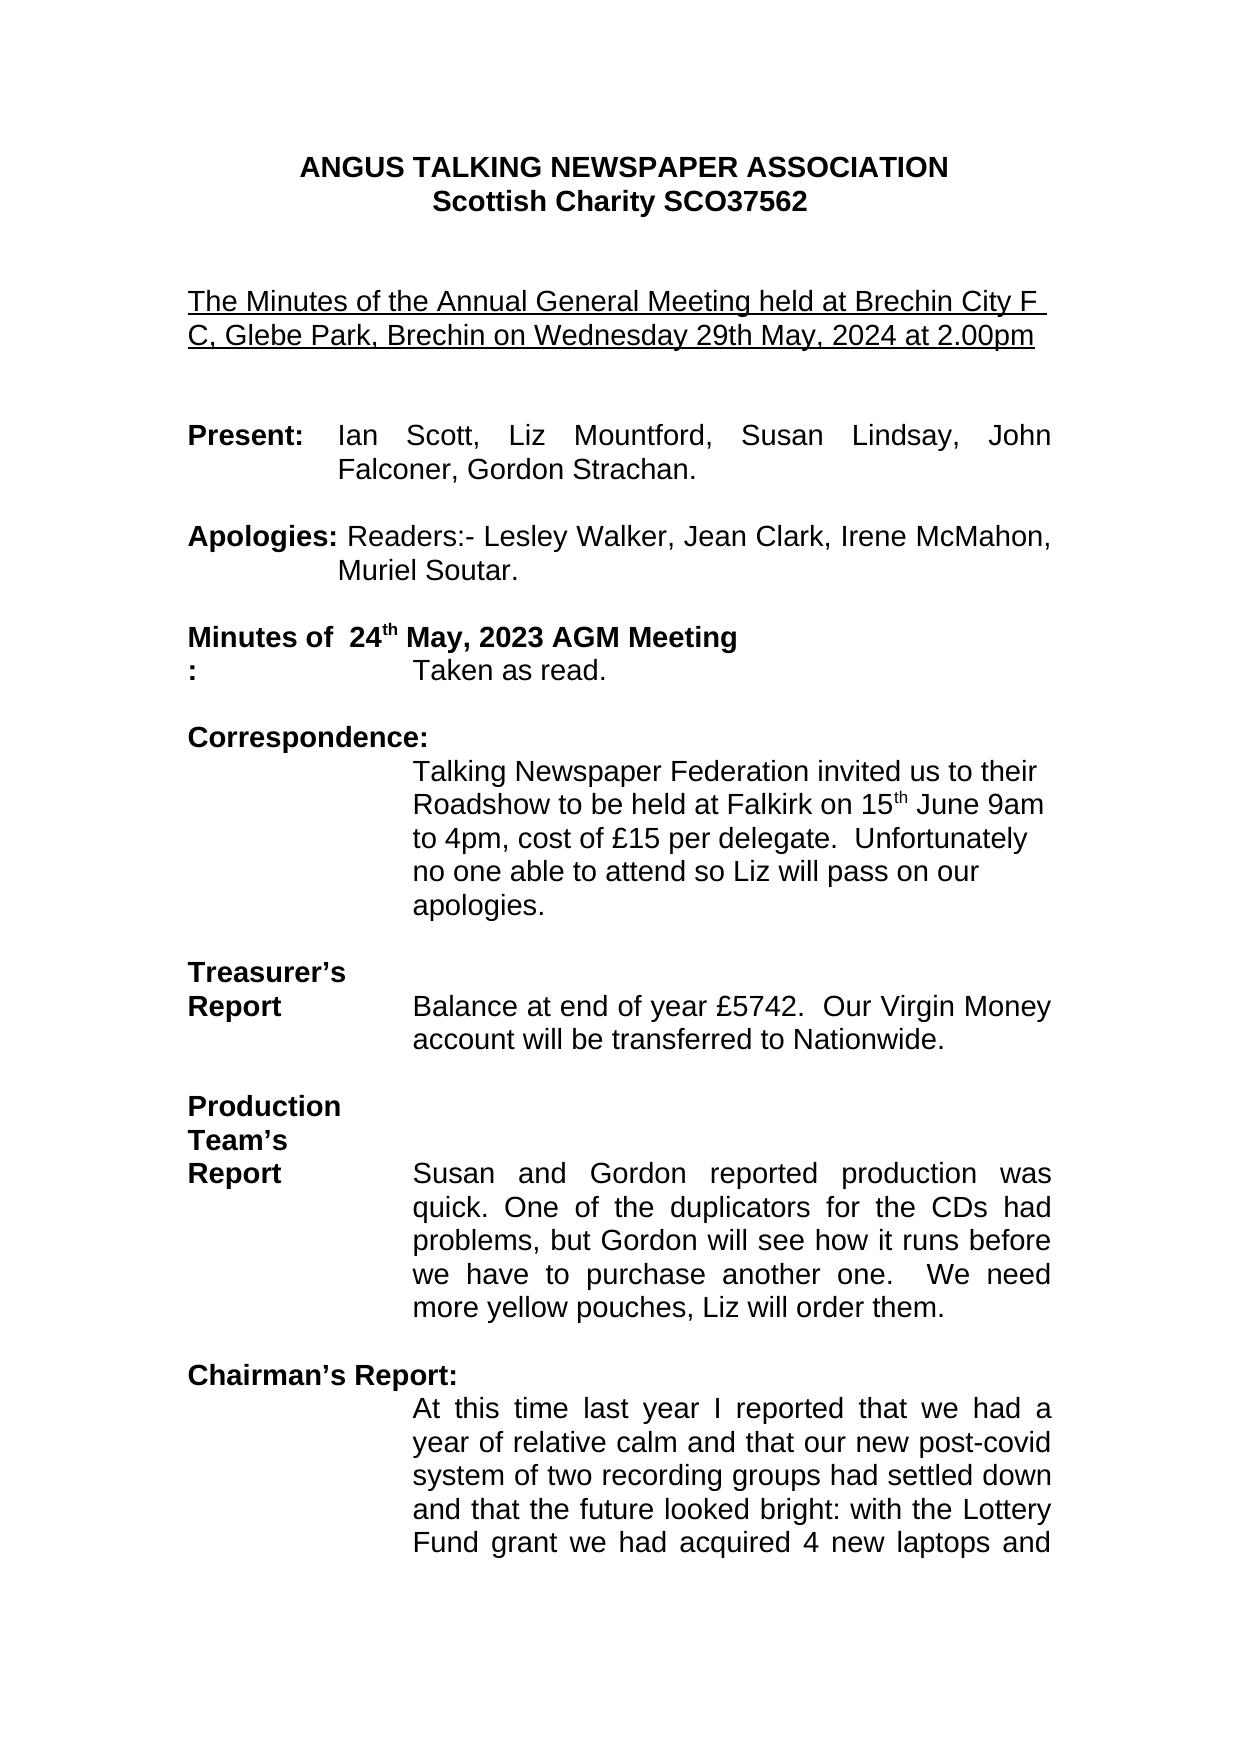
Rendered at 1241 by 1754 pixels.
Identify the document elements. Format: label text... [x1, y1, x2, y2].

text Chairman’s Report: [187, 1357, 1053, 1391]
text Present: Ian Scott, Liz Mountford, Susan Lindsay, John Falconer, Gordon Strachan. [187, 418, 1053, 485]
text Correspondence: [187, 720, 1053, 754]
text Team’s [187, 1123, 1053, 1156]
text Apologies: Readers:- Lesley Walker, Jean Clark, Irene McMahon, Muriel Soutar. [187, 519, 1053, 586]
text Talking Newspaper Federation invited us to their Roadshow to be held at Falkirk on 15th June 9am to 4pm, cost of £15 per delegate. Unfortunately no one able to attend so Liz will pass on our apologies. [412, 754, 1053, 921]
text The Minutes of the Annual General Meeting held at Brechin City F C, Glebe Park, Brechin on Wednesday 29th May, 2024 at 2.00pm [187, 284, 1053, 351]
text Scottish Charity SCO37562 [187, 183, 1053, 217]
text At this time last year I reported that we had a year of relative calm and that our new post-covid system of two recording groups had settled down and that the future looked bright: with the Lottery Fund grant we had acquired 4 new laptops and [412, 1391, 1053, 1559]
text Report Susan and Gordon reported production was quick. One of the duplicators for the CDs had problems, but Gordon will see how it runs before we have to purchase another one. We need more yellow pouches, Liz will order them. [187, 1156, 1053, 1324]
text ANGUS TALKING NEWSPAPER ASSOCIATION [187, 150, 1053, 183]
text : Taken as read. [187, 653, 1053, 687]
text Production [187, 1089, 1053, 1123]
text Minutes of 24th May, 2023 AGM Meeting [187, 619, 1053, 653]
text Report Balance at end of year £5742. Our Virgin Money account will be transferred to Nationwide. [187, 988, 1053, 1056]
text Treasurer’s [187, 955, 1053, 988]
